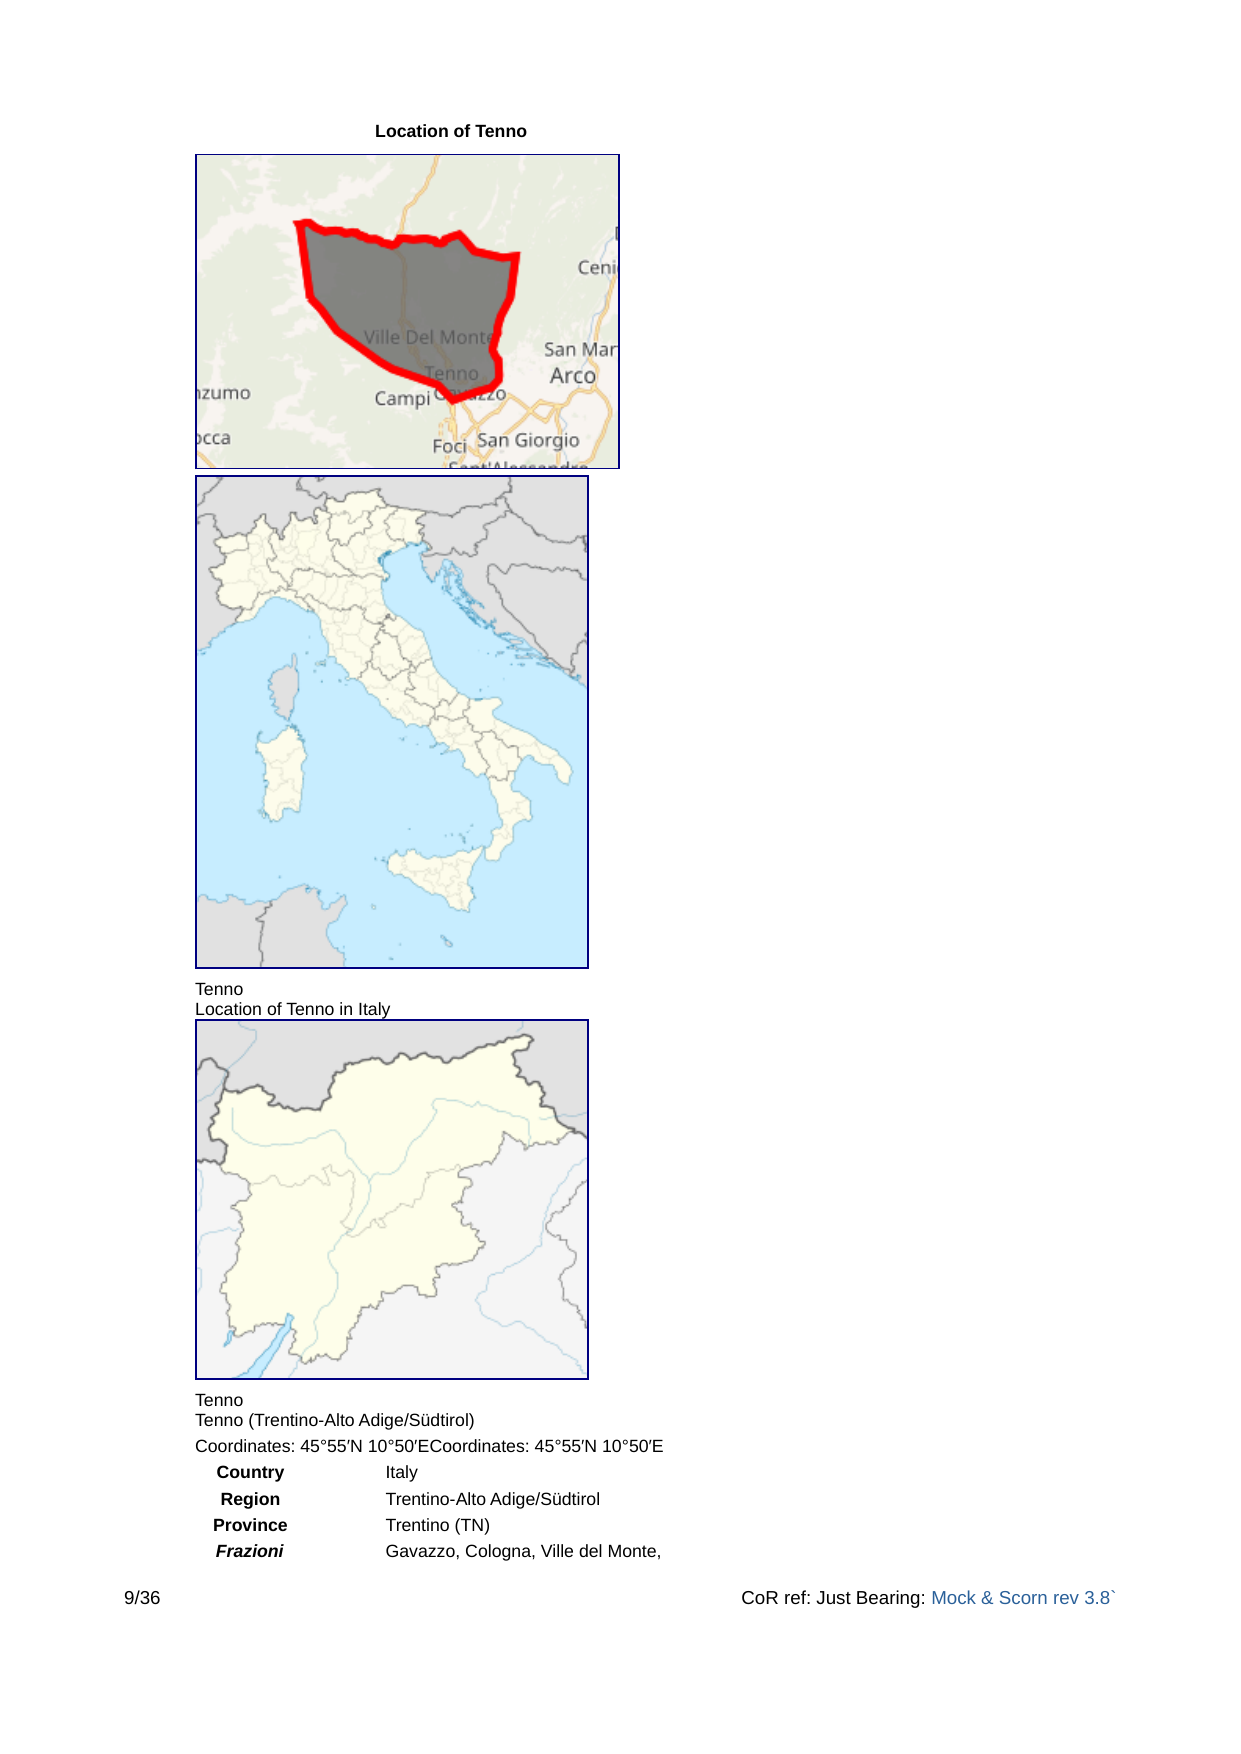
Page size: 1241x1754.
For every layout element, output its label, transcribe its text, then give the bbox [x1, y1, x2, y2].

table_cell Tenno Location of Tenno in Italy Tenno Tenno (Trentino-Alto Adige/Südtirol) [118, 472, 710, 1433]
table_cell Gavazzo, Cologna, Ville del Monte, [309, 1538, 710, 1564]
table_cell Country [118, 1459, 309, 1486]
table_cell Trentino (TN) [309, 1512, 710, 1538]
table_cell Trentino-Alto Adige/Südtirol [309, 1486, 710, 1512]
table_cell Coordinates: 45°55′N 10°50′ECoordinates: 45°55′N 10°50′E [118, 1433, 710, 1459]
table_cell Province [118, 1512, 309, 1538]
table_cell Italy [309, 1459, 710, 1486]
table_cell Frazioni [118, 1538, 309, 1564]
picture [197, 1021, 587, 1378]
table_cell Region [118, 1486, 309, 1512]
picture [197, 155, 618, 468]
picture [197, 477, 587, 967]
table_cell Location of Tenno [118, 118, 710, 472]
